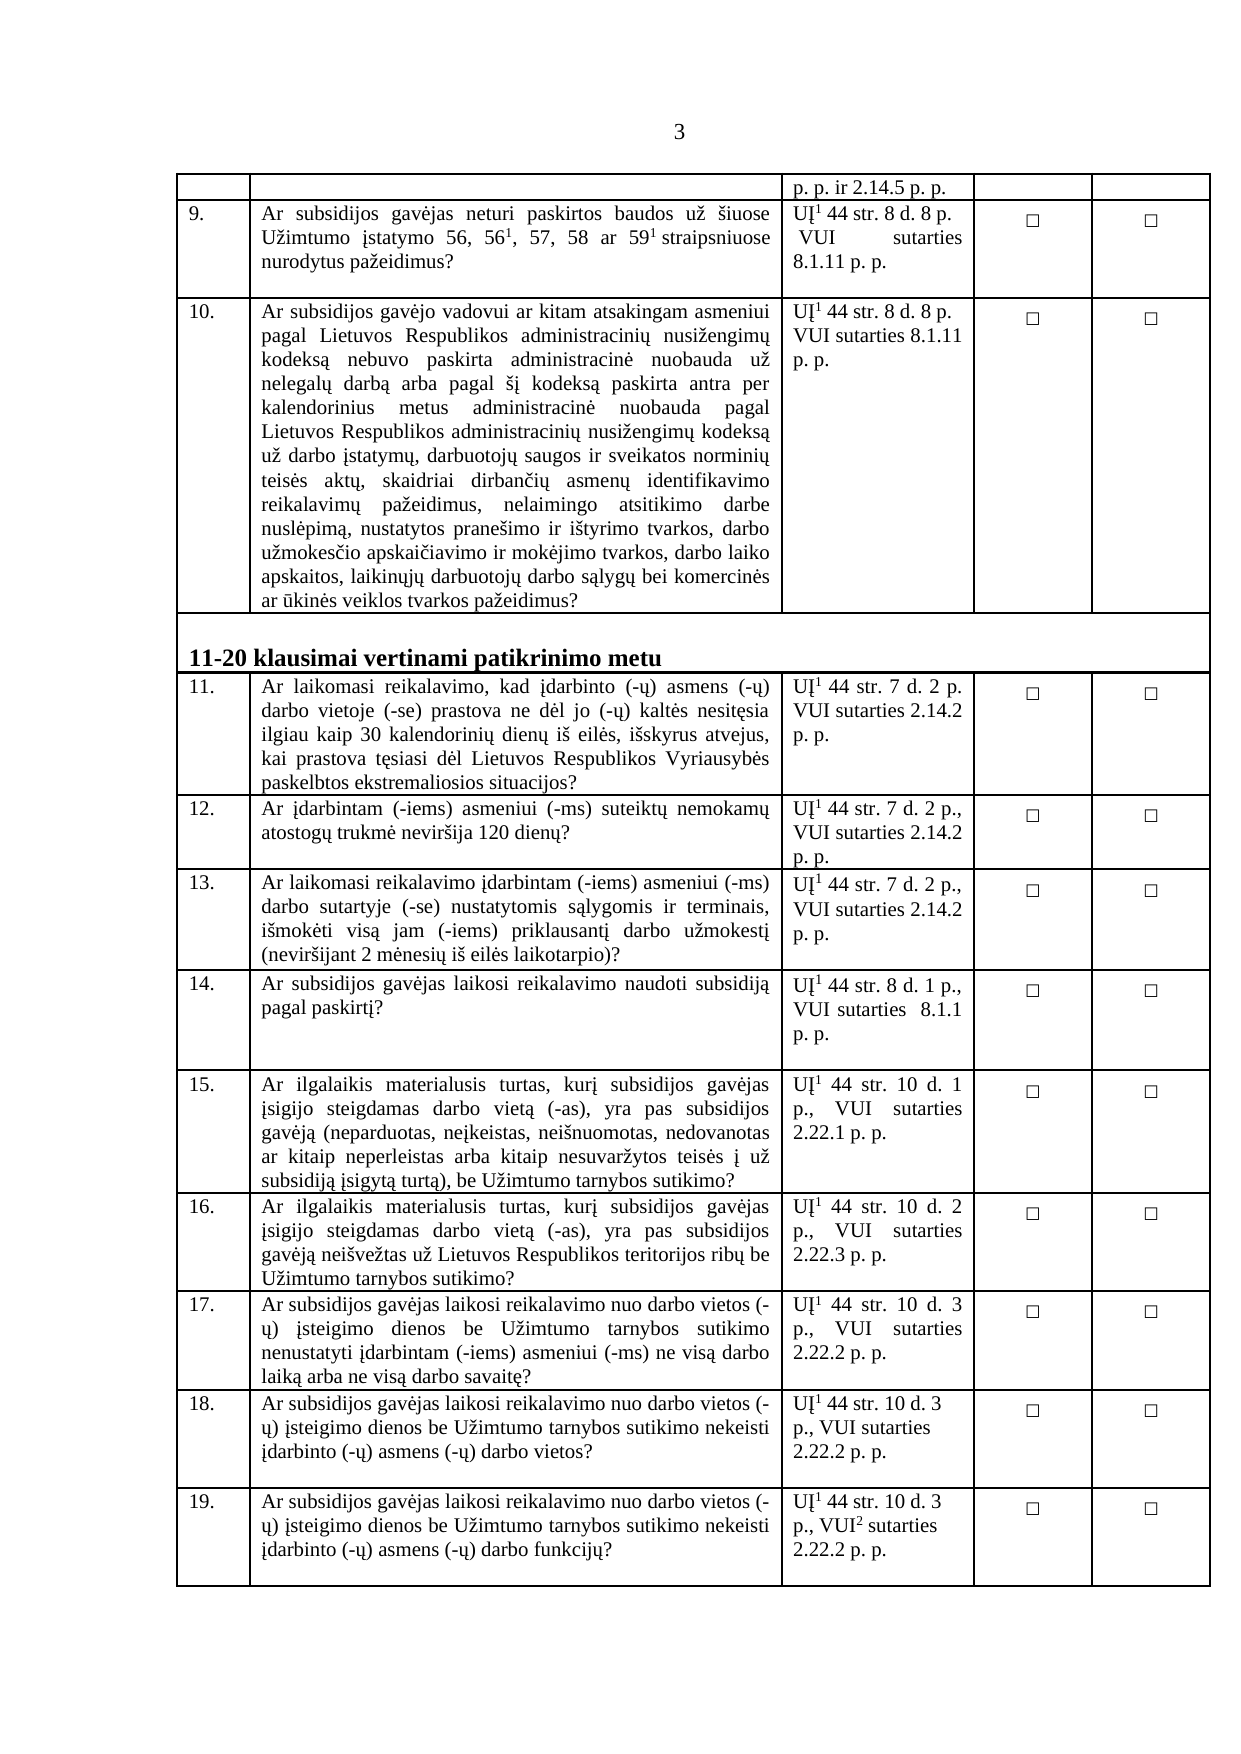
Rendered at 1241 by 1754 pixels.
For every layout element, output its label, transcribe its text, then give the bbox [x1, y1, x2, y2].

table_cell Ar subsidijos gavėjas laikosi reikalavimo nuo darbo vietos (-ų) įsteigimo dienos be Užimtumo tarnybos sutikimo nenustatyti įdarbintam (-iems) asmeniui (-ms) ne visą darbo laiką arba ne visą darbo savaitę? [251, 1292, 781, 1388]
table_cell ☐ [1093, 1194, 1209, 1290]
table_cell 19. [178, 1489, 249, 1585]
table_cell Ar įdarbintam (-iems) asmeniui (-ms) suteiktų nemokamų atostogų trukmė neviršija 120 dienų? [251, 796, 781, 868]
table_cell Ar subsidijos gavėjas neturi paskirtos baudos už šiuose Užimtumo įstatymo 56, 561, 57, 58 ar 591 straipsniuose nurodytus pažeidimus? [251, 201, 781, 297]
table_cell ☐ [975, 1391, 1091, 1487]
table_cell ☐ [1093, 299, 1209, 612]
table_cell ☐ [975, 796, 1091, 868]
table_cell ☐ [1093, 870, 1209, 969]
table_cell ☐ [1093, 796, 1209, 868]
table_cell UĮ1 44 str. 10 d. 3 p., VUI2 sutarties 2.22.2 p. p. [783, 1489, 973, 1585]
table_cell UĮ1 44 str. 8 d. 8 p. VUI sutarties 8.1.11 p. p. [783, 201, 973, 297]
table_cell ☐ [975, 870, 1091, 969]
table_cell 11-20 klausimai vertinami patikrinimo metu [178, 614, 1209, 671]
table_cell ☐ [975, 674, 1091, 794]
table_cell ☐ [1093, 1071, 1209, 1192]
table_cell Ar subsidijos gavėjas laikosi reikalavimo nuo darbo vietos (-ų) įsteigimo dienos be Užimtumo tarnybos sutikimo nekeisti įdarbinto (-ų) asmens (-ų) darbo vietos? [251, 1391, 781, 1487]
table_cell UĮ1 44 str. 10 d. 1 p., VUI sutarties 2.22.1 p. p. [783, 1071, 973, 1192]
table_cell Ar ilgalaikis materialusis turtas, kurį subsidijos gavėjas įsigijo steigdamas darbo vietą (-as), yra pas subsidijos gavėją (neparduotas, neįkeistas, neišnuomotas, nedovanotas ar kitaip neperleistas arba kitaip nesuvaržytos teisės į už subsidiją įsigytą turtą), be Užimtumo tarnybos sutikimo? [251, 1071, 781, 1192]
table_cell UĮ1 44 str. 10 d. 2 p., VUI sutarties 2.22.3 p. p. [783, 1194, 973, 1290]
table_cell UĮ1 44 str. 7 d. 2 p. VUI sutarties 2.14.2 p. p. [783, 674, 973, 794]
table_cell UĮ1 44 str. 10 d. 3 p., VUI sutarties 2.22.2 p. p. [783, 1391, 973, 1487]
table_cell UĮ1 44 str. 10 d. 3 p., VUI sutarties 2.22.2 p. p. [783, 1292, 973, 1388]
table_cell [975, 175, 1091, 199]
table_cell ☐ [975, 1071, 1091, 1192]
table_cell ☐ [1093, 201, 1209, 297]
table_cell 18. [178, 1391, 249, 1487]
table_cell [251, 175, 781, 199]
table_cell Ar laikomasi reikalavimo, kad įdarbinto (-ų) asmens (-ų) darbo vietoje (-se) prastova ne dėl jo (-ų) kaltės nesitęsia ilgiau kaip 30 kalendorinių dienų iš eilės, išskyrus atvejus, kai prastova tęsiasi dėl Lietuvos Respublikos Vyriausybės paskelbtos ekstremaliosios situacijos? [251, 674, 781, 794]
table_cell ☐ [975, 1489, 1091, 1585]
table_cell 13. [178, 870, 249, 969]
table_cell ☐ [975, 1292, 1091, 1388]
table_cell 15. [178, 1071, 249, 1192]
table_cell Ar subsidijos gavėjo vadovui ar kitam atsakingam asmeniui pagal Lietuvos Respublikos administracinių nusižengimų kodeksą nebuvo paskirta administracinė nuobauda už nelegalų darbą arba pagal šį kodeksą paskirta antra per kalendorinius metus administracinė nuobauda pagal Lietuvos Respublikos administracinių nusižengimų kodeksą už darbo įstatymų, darbuotojų saugos ir sveikatos norminių teisės aktų, skaidriai dirbančių asmenų identifikavimo reikalavimų pažeidimus, nelaimingo atsitikimo darbe nuslėpimą, nustatytos pranešimo ir ištyrimo tvarkos, darbo užmokesčio apskaičiavimo ir mokėjimo tvarkos, darbo laiko apskaitos, laikinųjų darbuotojų darbo sąlygų bei komercinės ar ūkinės veiklos tvarkos pažeidimus? [251, 299, 781, 612]
table_cell 9. [178, 201, 249, 297]
table_cell UĮ1 44 str. 8 d. 1 p., VUI sutarties 8.1.1 p. p. [783, 971, 973, 1069]
table_cell Ar subsidijos gavėjas laikosi reikalavimo nuo darbo vietos (-ų) įsteigimo dienos be Užimtumo tarnybos sutikimo nekeisti įdarbinto (-ų) asmens (-ų) darbo funkcijų? [251, 1489, 781, 1585]
table_cell ☐ [1093, 674, 1209, 794]
table_cell 12. [178, 796, 249, 868]
table_cell Ar ilgalaikis materialusis turtas, kurį subsidijos gavėjas įsigijo steigdamas darbo vietą (-as), yra pas subsidijos gavėją neišvežtas už Lietuvos Respublikos teritorijos ribų be Užimtumo tarnybos sutikimo? [251, 1194, 781, 1290]
table_cell 16. [178, 1194, 249, 1290]
table_cell 14. [178, 971, 249, 1069]
table_cell ☐ [1093, 1489, 1209, 1585]
table_cell ☐ [975, 201, 1091, 297]
table_cell Ar subsidijos gavėjas laikosi reikalavimo naudoti subsidiją pagal paskirtį? [251, 971, 781, 1069]
table_cell ☐ [975, 971, 1091, 1069]
table_cell UĮ1 44 str. 7 d. 2 p., VUI sutarties 2.14.2 p. p. [783, 796, 973, 868]
table_cell ☐ [1093, 1292, 1209, 1388]
table_cell UĮ1 44 str. 7 d. 2 p., VUI sutarties 2.14.2 p. p. [783, 870, 973, 969]
table_cell UĮ1 44 str. 8 d. 8 p. VUI sutarties 8.1.11 p. p. [783, 299, 973, 612]
table_cell ☐ [975, 1194, 1091, 1290]
table_cell 17. [178, 1292, 249, 1388]
table_cell ☐ [1093, 971, 1209, 1069]
table_cell [178, 175, 249, 199]
table_cell 10. [178, 299, 249, 612]
table_cell 11. [178, 674, 249, 794]
table_cell [1093, 175, 1209, 199]
table_cell Ar laikomasi reikalavimo įdarbintam (-iems) asmeniui (-ms) darbo sutartyje (-se) nustatytomis sąlygomis ir terminais, išmokėti visą jam (-iems) priklausantį darbo užmokestį (neviršijant 2 mėnesių iš eilės laikotarpio)? [251, 870, 781, 969]
table_cell ☐ [975, 299, 1091, 612]
table_cell ☐ [1093, 1391, 1209, 1487]
table_cell p. p. ir 2.14.5 p. p. [783, 175, 973, 199]
